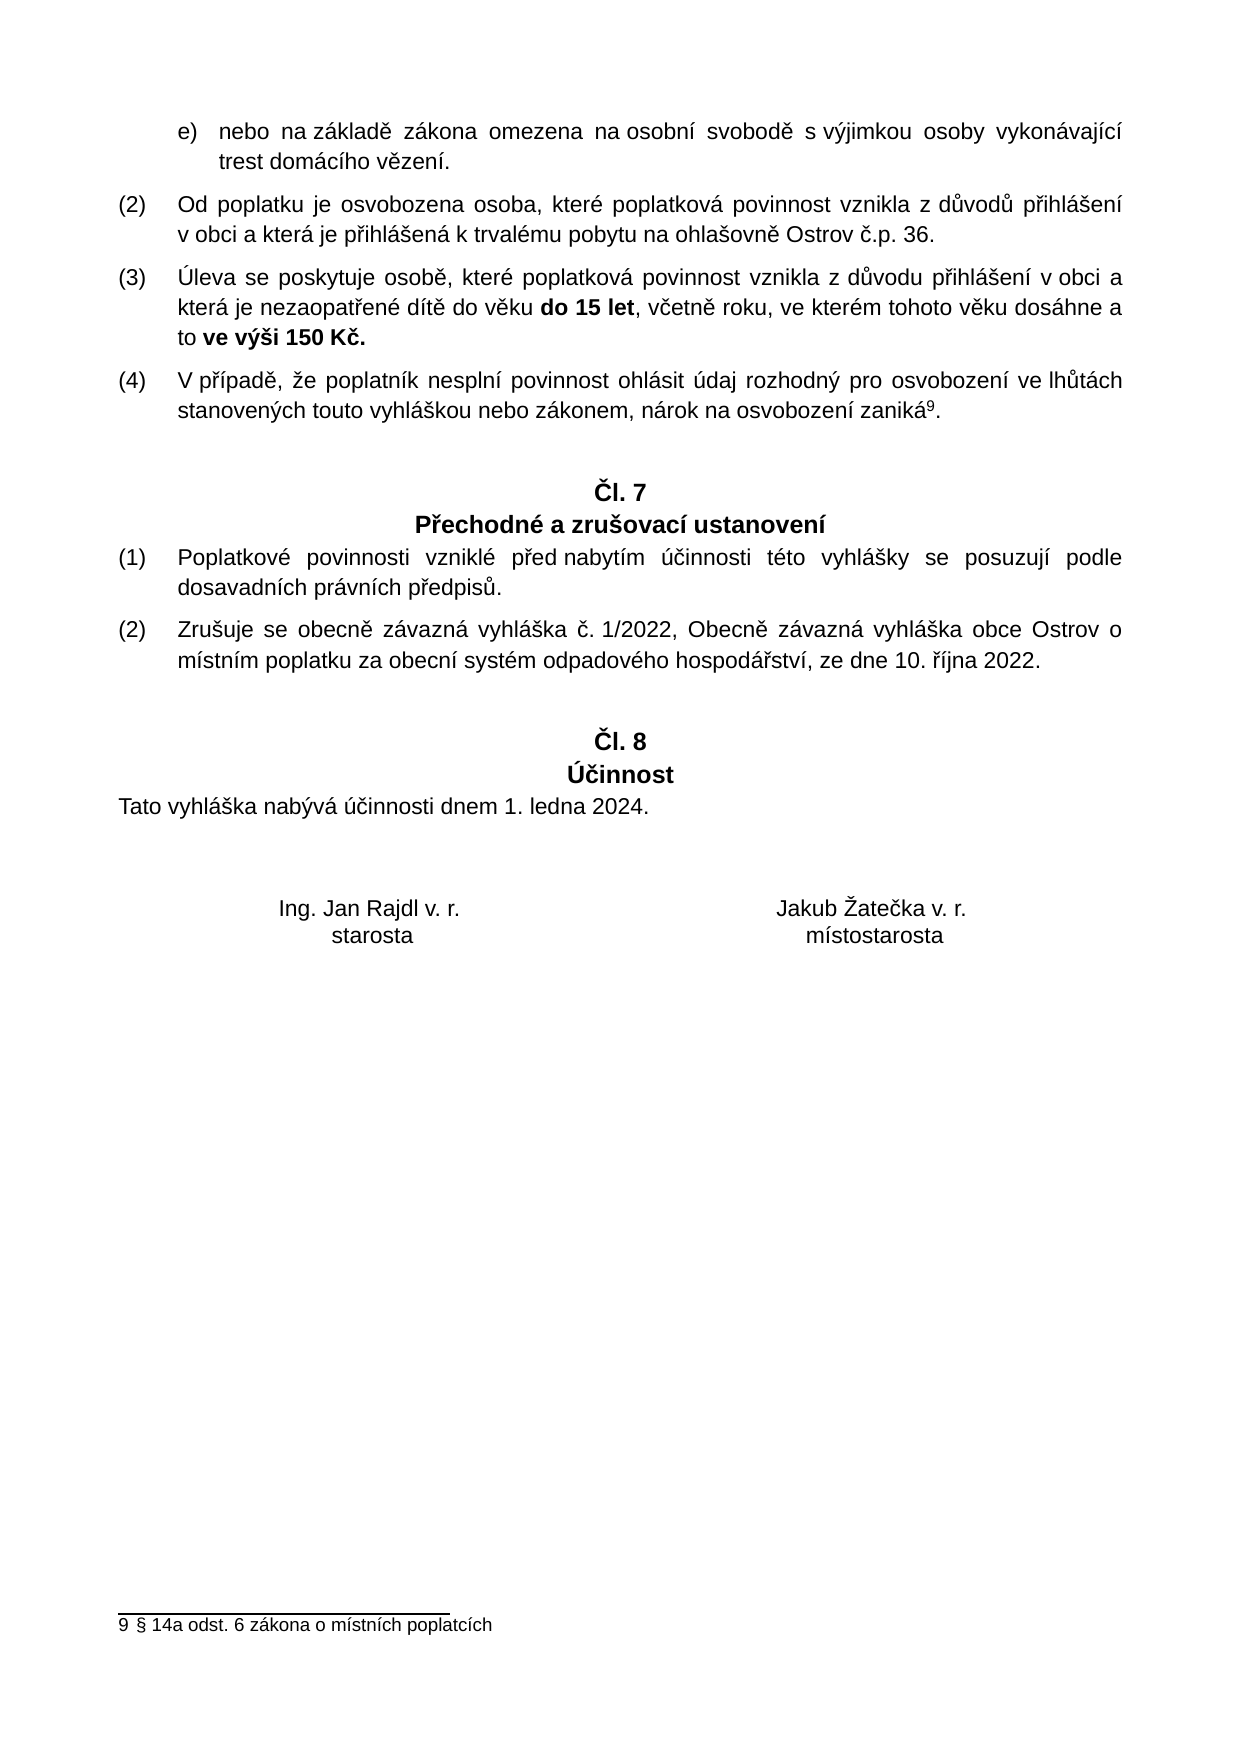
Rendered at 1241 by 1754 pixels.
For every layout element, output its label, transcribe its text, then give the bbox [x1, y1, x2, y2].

text Tato vyhláška nabývá účinnosti dnem 1. ledna 2024. [118, 793, 1122, 819]
list nebo na základě zákona omezena na osobní svobodě s výjimkou osoby vykonávající trest domácího vězení. [177, 118, 1122, 175]
subtitle Čl. 7 Přechodné a zrušovací ustanovení [118, 477, 1122, 539]
list Od poplatku je osvobozena osoba, které poplatková povinnost vznikla z důvodů přihlášení v obci a která je přihlášená k trvalému pobytu na ohlašovně Ostrov č.p. 36. [118, 191, 1122, 248]
table_cell [620, 954, 1122, 1072]
table_header Jakub Žatečka v. r. místostarosta [620, 836, 1122, 954]
table_cell [118, 954, 620, 1072]
list Úleva se poskytuje osobě, které poplatková povinnost vznikla z důvodu přihlášení v obci a která je nezaopatřené dítě do věku do 15 let, včetně roku, ve kterém tohoto věku dosáhne a to ve výši 150 Kč. [118, 264, 1122, 351]
list V případě, že poplatník nesplní povinnost ohlásit údaj rozhodný pro osvobození ve lhůtách stanovených touto vyhláškou nebo zákonem, nárok na osvobození zaniká. [118, 367, 1122, 424]
list Zrušuje se obecně závazná vyhláška č. 1/2022, Obecně závazná vyhláška obce Ostrov o místním poplatku za obecní systém odpadového hospodářství, ze dne 10. října 2022. [118, 616, 1122, 673]
table_header Ing. Jan Rajdl v. r. starosta [118, 836, 620, 954]
list Poplatkové povinnosti vzniklé před nabytím účinnosti této vyhlášky se posuzují podle dosavadních právních předpisů. [118, 543, 1122, 600]
subtitle Čl. 8 Účinnost [118, 727, 1122, 789]
list § 14a odst. 6 zákona o místních poplatcích [118, 1614, 1122, 1635]
